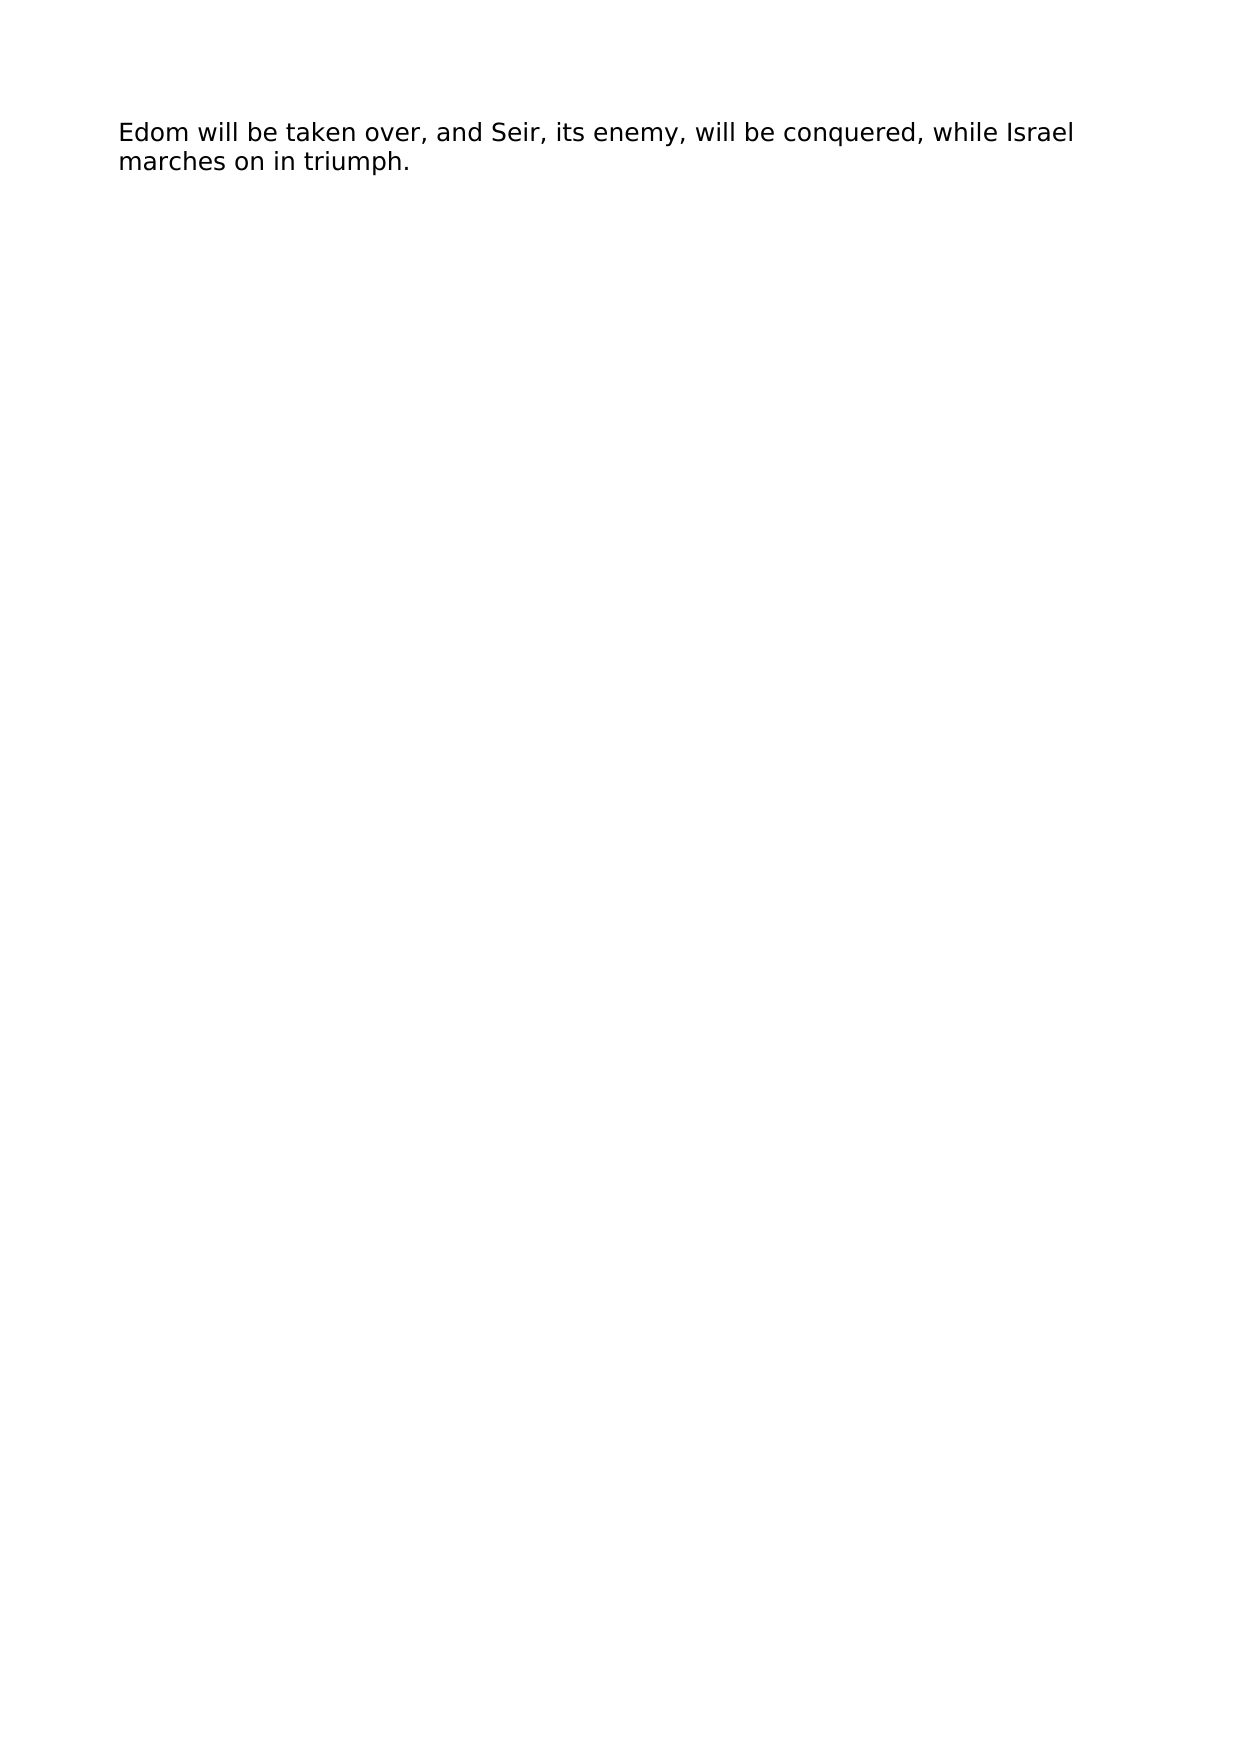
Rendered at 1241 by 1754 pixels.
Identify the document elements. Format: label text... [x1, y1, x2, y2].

text Edom will be taken over, and Seir, its enemy, will be conquered, while Israel marches on in triumph. [118, 118, 1122, 176]
